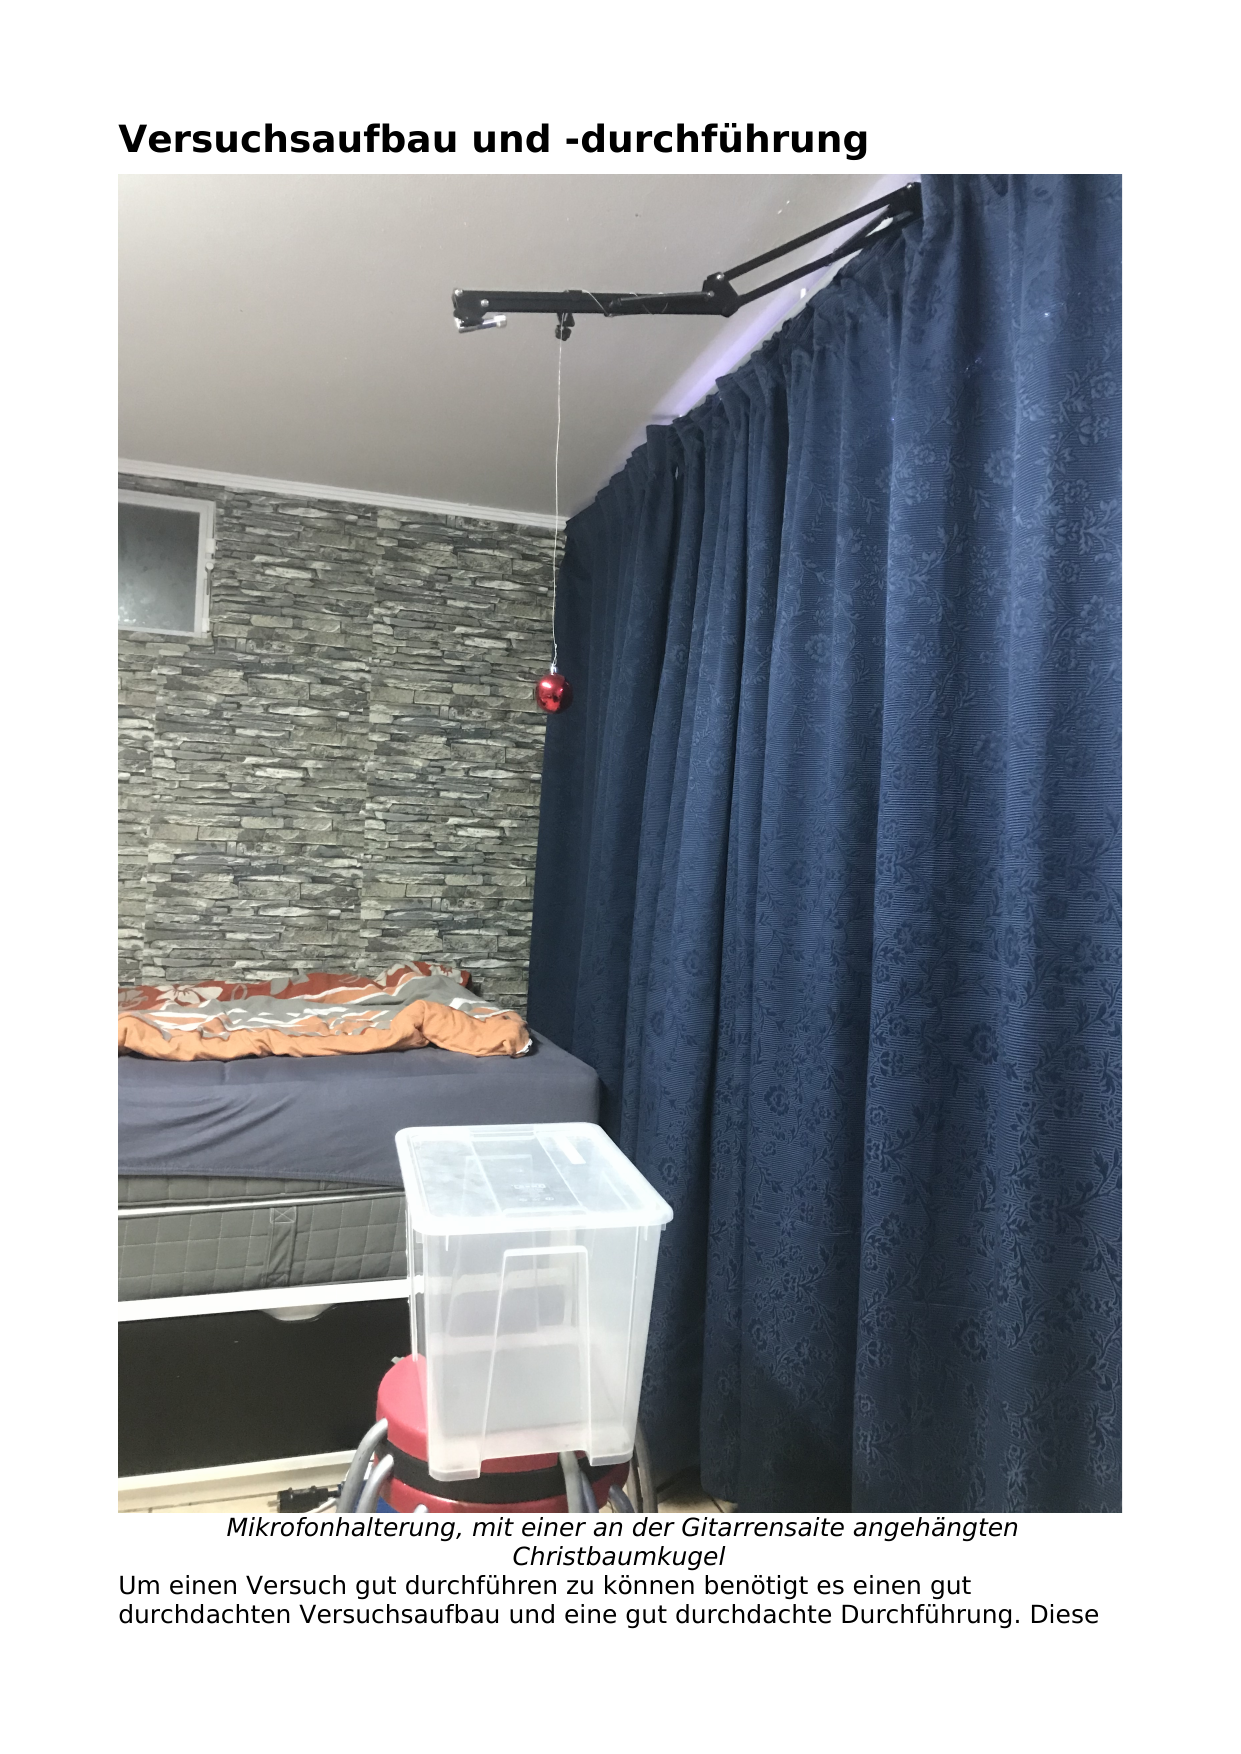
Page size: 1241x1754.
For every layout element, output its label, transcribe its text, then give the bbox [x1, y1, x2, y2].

text Mikrofonhalterung, mit einer an der Gitarrensaite angehängten Christbaumkugel [118, 1513, 1122, 1571]
picture [118, 174, 1123, 1513]
text Um einen Versuch gut durchführen zu können benötigt es einen gut durchdachten Versuchsaufbau und eine gut durchdachte Durchführung. Diese [118, 1571, 1122, 1629]
subtitle Versuchsaufbau und -durchführung [118, 118, 1122, 162]
